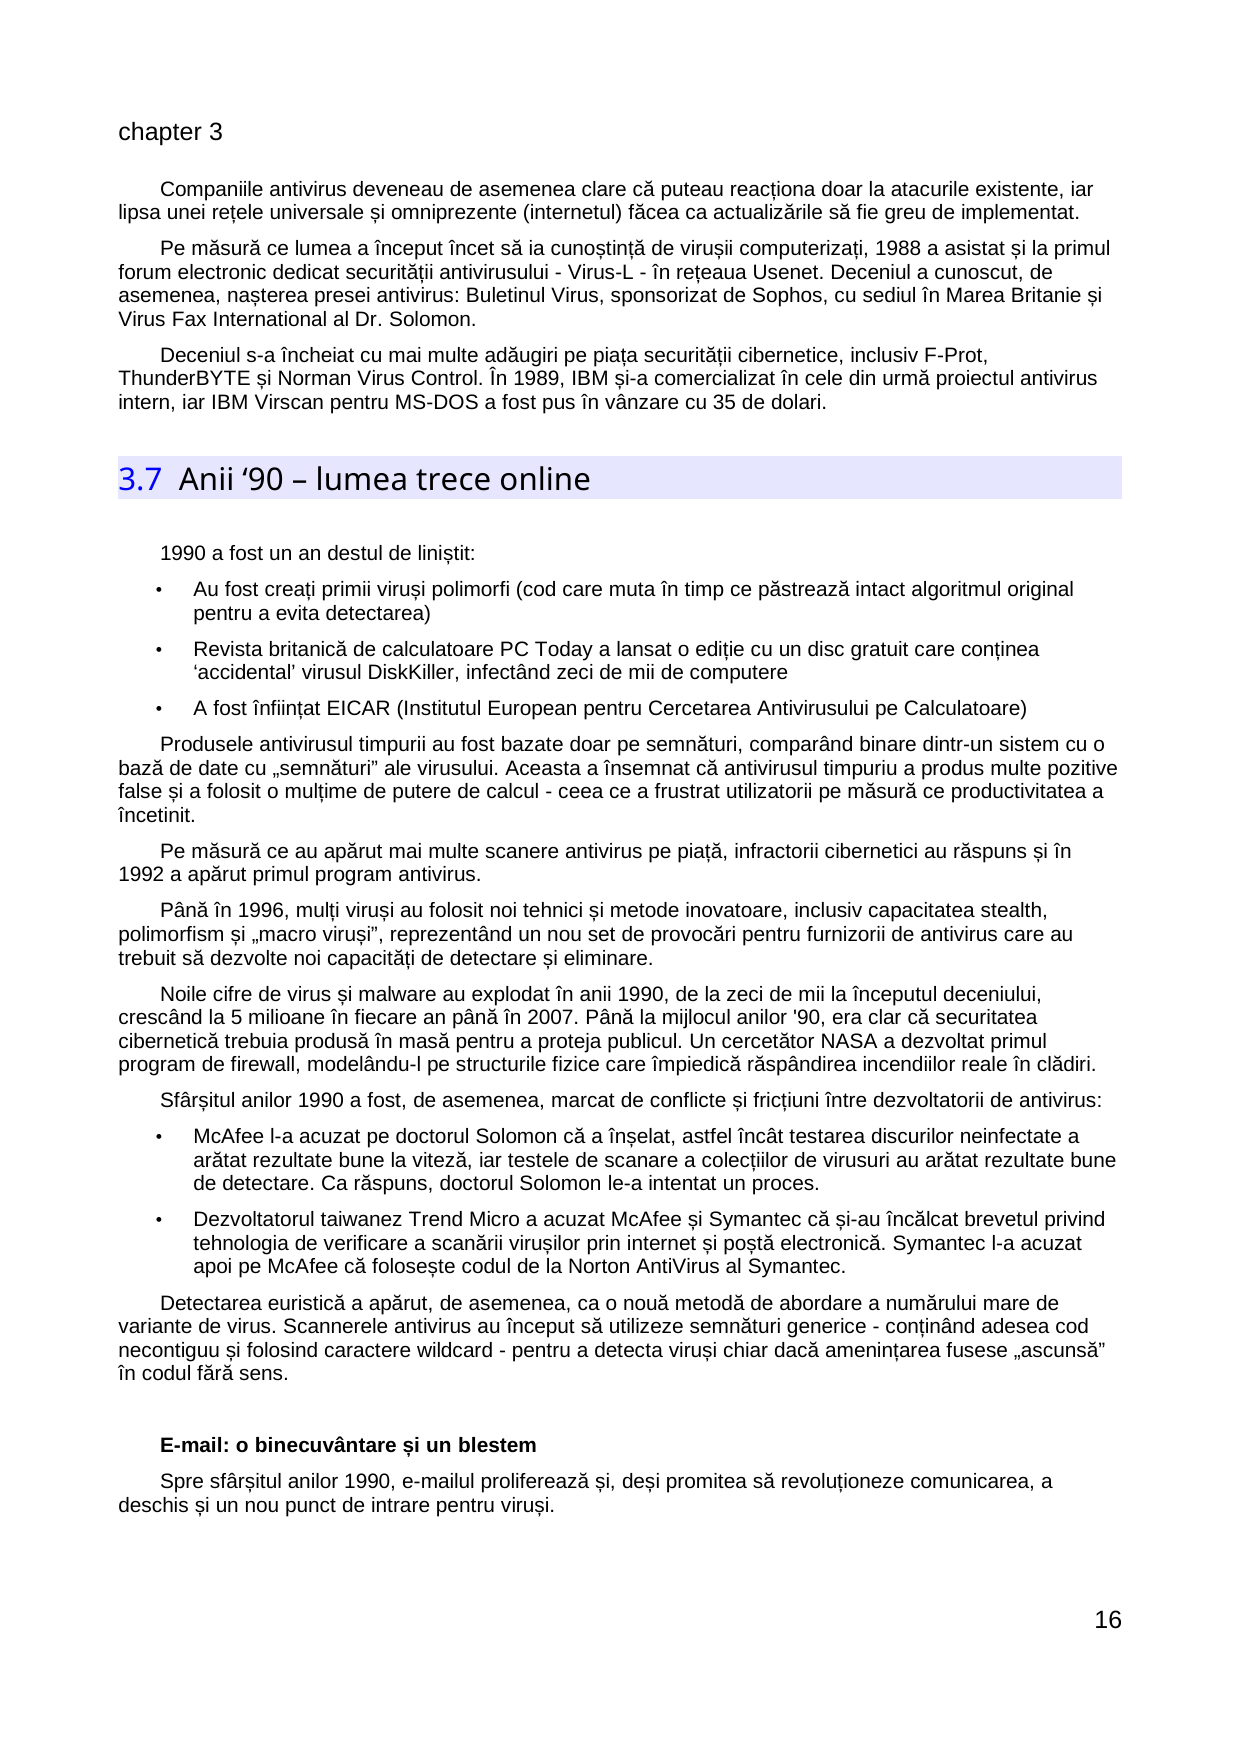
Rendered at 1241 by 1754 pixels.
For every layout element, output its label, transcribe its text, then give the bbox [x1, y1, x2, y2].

list Revista britanică de calculatoare PC Today a lansat o ediție cu un disc gratuit care conținea ‘accidental’ virusul DiskKiller, infectând zeci de mii de computere [156, 637, 1122, 684]
subtitle Anii ‘90 – lumea trece online [118, 456, 1122, 499]
text Deceniul s-a încheiat cu mai multe adăugiri pe piața securității cibernetice, inclusiv F-Prot, ThunderBYTE și Norman Virus Control. În 1989, IBM și-a comercializat în cele din urmă proiectul antivirus intern, iar IBM Virscan pentru MS-DOS a fost pus în vânzare cu 35 de dolari. [118, 343, 1122, 414]
text Noile cifre de virus și malware au explodat în anii 1990, de la zeci de mii la începutul deceniului, crescând la 5 milioane în fiecare an până în 2007. Până la mijlocul anilor '90, era clar că securitatea cibernetică trebuia produsă în masă pentru a proteja publicul. Un cercetător NASA a dezvoltat primul program de firewall, modelându-l pe structurile fizice care împiedică răspândirea incendiilor reale în clădiri. [118, 982, 1122, 1076]
text Produsele antivirusul timpurii au fost bazate doar pe semnături, comparând binare dintr-un sistem cu o bază de date cu „semnături” ale virusului. Aceasta a însemnat că antivirusul timpuriu a produs multe pozitive false și a folosit o mulțime de putere de calcul - ceea ce a frustrat utilizatorii pe măsură ce productivitatea a încetinit. [118, 733, 1122, 827]
list McAfee l-a acuzat pe doctorul Solomon că a înșelat, astfel încât testarea discurilor neinfectate a arătat rezultate bune la viteză, iar testele de scanare a colecțiilor de virusuri au arătat rezultate bune de detectare. Ca răspuns, doctorul Solomon le-a intentat un proces. [156, 1125, 1122, 1195]
text 1990 a fost un an destul de liniștit: [118, 541, 1122, 565]
text Spre sfârșitul anilor 1990, e-mailul proliferează și, deși promitea să revoluționeze comunicarea, a deschis și un nou punct de intrare pentru viruși. [118, 1470, 1122, 1517]
text Sfârșitul anilor 1990 a fost, de asemenea, marcat de conflicte și fricțiuni între dezvoltatorii de antivirus: [118, 1089, 1122, 1112]
text Pe măsură ce lumea a început încet să ia cunoștință de virușii computerizați, 1988 a asistat și la primul forum electronic dedicat securității antivirusului - Virus-L - în rețeaua Usenet. Deceniul a cunoscut, de asemenea, nașterea presei antivirus: Buletinul Virus, sponsorizat de Sophos, cu sediul în Marea Britanie și Virus Fax International al Dr. Solomon. [118, 237, 1122, 331]
list A fost înființat EICAR (Institutul European pentru Cercetarea Antivirusului pe Calculatoare) [156, 697, 1122, 720]
text E-mail: o binecuvântare și un blestem [118, 1434, 1122, 1457]
text Detectarea euristică a apărut, de asemenea, ca o nouă metodă de abordare a numărului mare de variante de virus. Scannerele antivirus au început să utilizeze semnături generice - conținând adesea cod necontiguu și folosind caractere wildcard - pentru a detecta viruși chiar dacă amenințarea fusese „ascunsă” în codul fără sens. [118, 1291, 1122, 1385]
text Pe măsură ce au apărut mai multe scanere antivirus pe piață, infractorii cibernetici au răspuns și în 1992 a apărut primul program antivirus. [118, 839, 1122, 886]
list Au fost creați primii viruși polimorfi (cod care muta în timp ce păstrează intact algoritmul original pentru a evita detectarea) [156, 577, 1122, 624]
list Dezvoltatorul taiwanez Trend Micro a acuzat McAfee și Symantec că și-au încălcat brevetul privind tehnologia de verificare a scanării virușilor prin internet și poștă electronică. Symantec l-a acuzat apoi pe McAfee că folosește codul de la Norton AntiVirus al Symantec. [156, 1208, 1122, 1278]
text Companiile antivirus deveneau de asemenea clare că puteau reacționa doar la atacurile existente, iar lipsa unei rețele universale și omniprezente (internetul) făcea ca actualizările să fie greu de implementat. [118, 177, 1122, 224]
text Până în 1996, mulți viruși au folosit noi tehnici și metode inovatoare, inclusiv capacitatea stealth, polimorfism și „macro viruși”, reprezentând un nou set de provocări pentru furnizorii de antivirus care au trebuit să dezvolte noi capacități de detectare și eliminare. [118, 899, 1122, 969]
